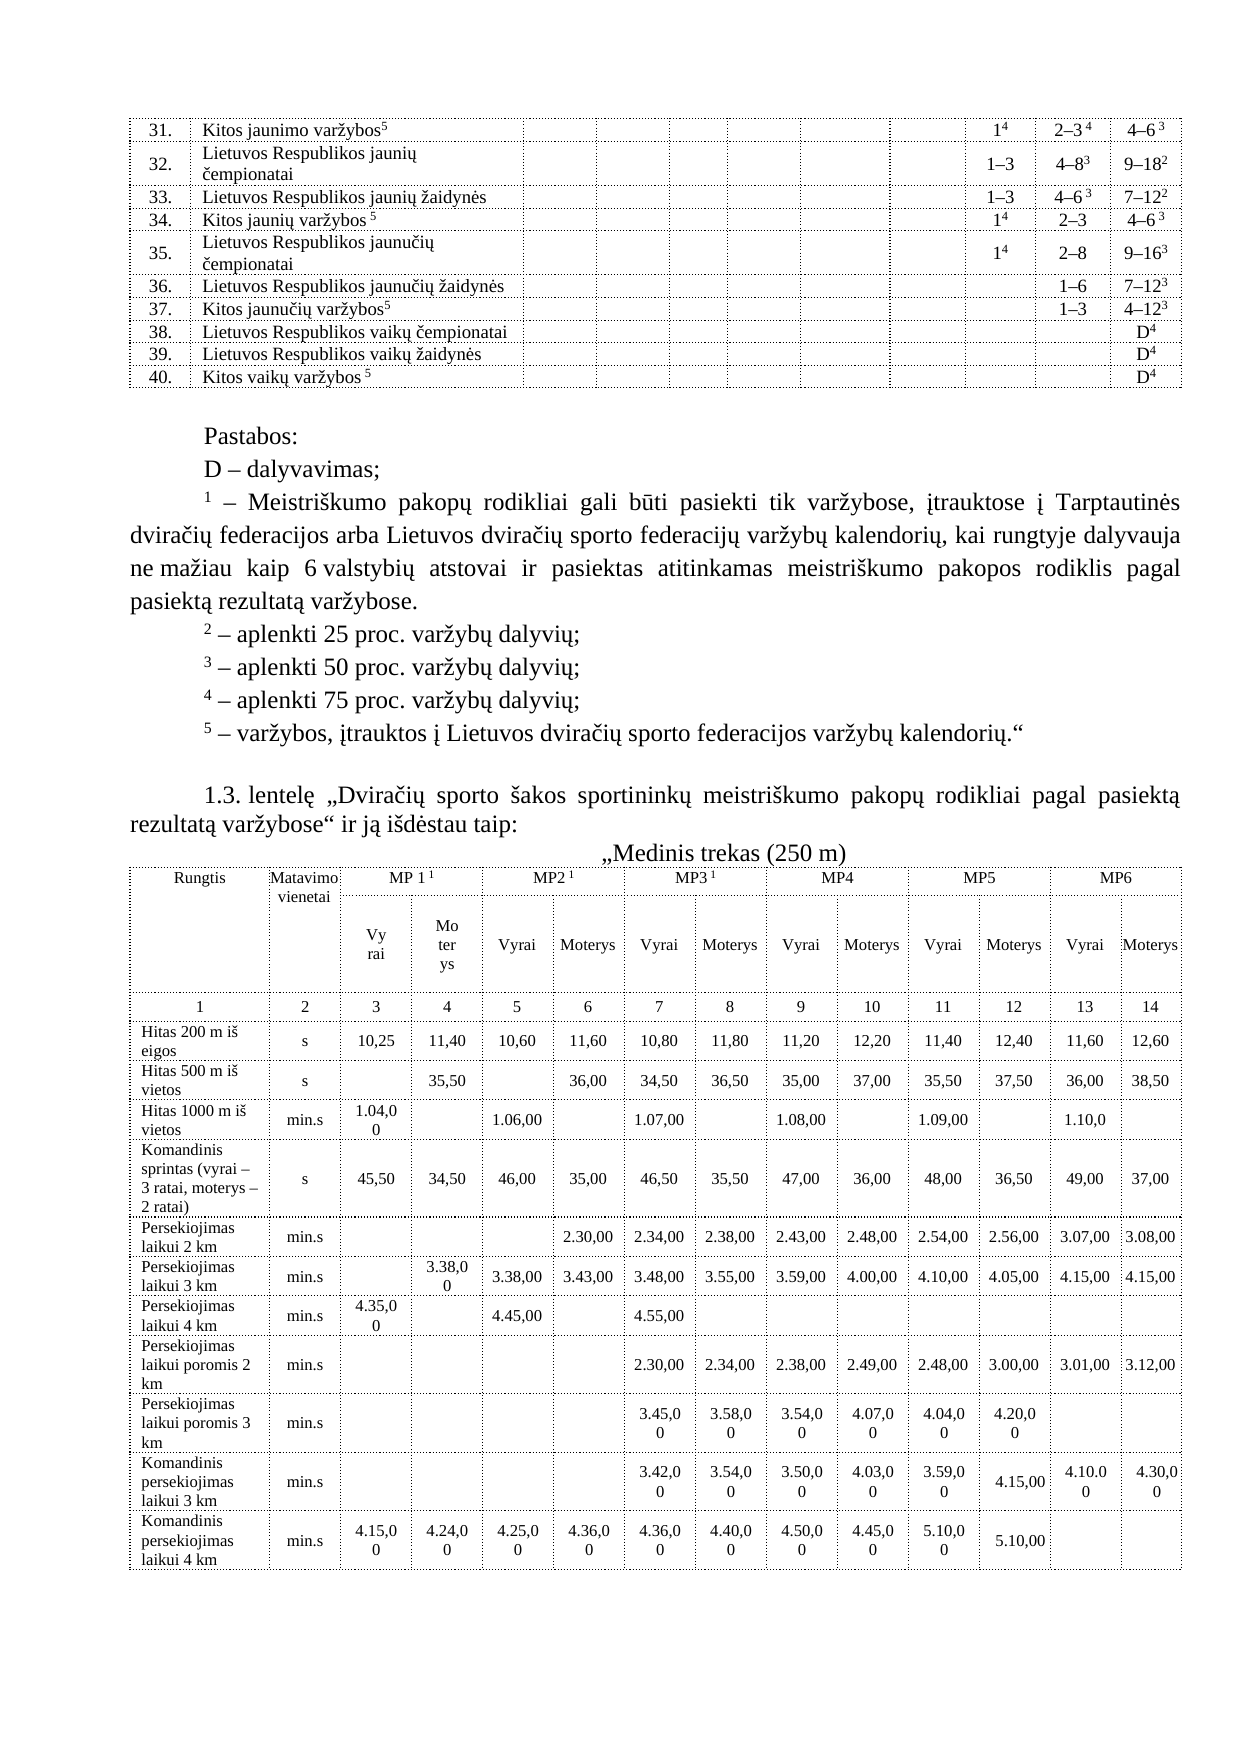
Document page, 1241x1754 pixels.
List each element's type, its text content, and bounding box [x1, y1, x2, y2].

table_cell [669, 208, 728, 230]
table_cell s [269, 1060, 340, 1099]
table_cell [965, 342, 1035, 365]
table_cell [340, 1335, 411, 1393]
table_cell [800, 141, 890, 185]
table_cell [1121, 1510, 1181, 1569]
table_cell 3.54,00 [766, 1393, 837, 1452]
table_cell [890, 185, 965, 207]
table_cell 48,00 [908, 1139, 979, 1216]
table_cell [1050, 1510, 1121, 1569]
table_cell [800, 365, 890, 387]
table_cell 11,60 [553, 1021, 624, 1060]
table_cell Kitos vaikų varžybos 5 [191, 365, 524, 387]
table_cell [597, 274, 669, 297]
table_cell 3.00,00 [979, 1335, 1050, 1393]
table_cell 35,50 [908, 1060, 979, 1099]
table_header MP 1 1 [340, 867, 482, 895]
text 4 – aplenkti 75 proc. varžybų dalyvių; [130, 686, 1181, 714]
table_cell [728, 118, 800, 141]
table_cell 9–182 [1110, 141, 1181, 185]
table_cell 49,00 [1050, 1139, 1121, 1216]
table_cell 2.34,00 [624, 1216, 695, 1256]
table_cell 2.30,00 [624, 1335, 695, 1393]
table_cell 38. [130, 320, 191, 342]
table_cell [890, 365, 965, 387]
table_cell [669, 274, 728, 297]
table_cell 2.30,00 [553, 1216, 624, 1256]
table_cell s [269, 1021, 340, 1060]
text „Medinis trekas (250 m) [266, 838, 1181, 867]
table_cell 11,40 [411, 1021, 482, 1060]
table_cell min.s [269, 1099, 340, 1139]
table_cell 37. [130, 297, 191, 319]
table_cell Hitas 500 m iš vietos [130, 1060, 269, 1099]
table_cell [597, 118, 669, 141]
table_cell [1050, 1295, 1121, 1334]
table_cell 2.34,00 [695, 1335, 766, 1393]
table_cell Persekiojimas laikui poromis 3 km [130, 1393, 269, 1452]
table_cell [800, 274, 890, 297]
table_header MP6 [1050, 867, 1181, 895]
table_cell 3.59,00 [908, 1452, 979, 1510]
table_cell 32. [130, 141, 191, 185]
table_header MP2 1 [483, 867, 624, 895]
table_cell [728, 185, 800, 207]
table_cell 3.07,00 [1050, 1216, 1121, 1256]
table_cell [728, 274, 800, 297]
table_cell 1–3 [1035, 297, 1110, 319]
table_cell 4.10.00 [1050, 1452, 1121, 1510]
table_cell [728, 141, 800, 185]
table_cell [411, 1295, 482, 1334]
table_cell 3.45,00 [624, 1393, 695, 1452]
table_cell 35,00 [766, 1060, 837, 1099]
table_cell [1050, 1393, 1121, 1452]
table_cell 10,80 [624, 1021, 695, 1060]
table_header MP3 1 [624, 867, 766, 895]
text 1.3. lentelę „Dviračių sporto šakos sportininkų meistriškumo pakopų rodikliai pagal pasiektą rezultatą varžybose“ ir ją išdėstau taip: [130, 780, 1181, 838]
table_cell [340, 1452, 411, 1510]
table_cell 1–6 [1035, 274, 1110, 297]
table_cell [597, 365, 669, 387]
table_cell 4.15,00 [340, 1510, 411, 1569]
table_cell [800, 230, 890, 274]
table_cell [669, 118, 728, 141]
table_cell 14 [965, 118, 1035, 141]
table_cell Kitos jaunių varžybos 5 [191, 208, 524, 230]
table_cell 6 [553, 992, 624, 1021]
table_cell [411, 1099, 482, 1139]
text D – dalyvavimas; [130, 454, 1181, 483]
table_cell Persekiojimas laikui 2 km [130, 1216, 269, 1256]
table_cell [890, 118, 965, 141]
table_cell 36,00 [837, 1139, 908, 1216]
table_cell 40. [130, 365, 191, 387]
table_cell 7 [624, 992, 695, 1021]
table_cell [669, 297, 728, 319]
table_cell [483, 1452, 553, 1510]
table_cell 4.36,00 [624, 1510, 695, 1569]
table_cell D4 [1110, 365, 1181, 387]
table_cell [800, 342, 890, 365]
table_cell [695, 1099, 766, 1139]
table_cell min.s [269, 1510, 340, 1569]
table_cell 4–123 [1110, 297, 1181, 319]
table_cell min.s [269, 1393, 340, 1452]
table_cell [965, 365, 1035, 387]
table_cell [411, 1335, 482, 1393]
table_cell 4.07,00 [837, 1393, 908, 1452]
table_cell 36,00 [1050, 1060, 1121, 1099]
table_cell [669, 320, 728, 342]
table_cell 35,50 [411, 1060, 482, 1099]
table_cell 2–8 [1035, 230, 1110, 274]
table_cell [800, 320, 890, 342]
table_cell [800, 297, 890, 319]
table_cell 4.50,00 [766, 1510, 837, 1569]
table_cell Lietuvos Respublikos jaunučių žaidynės [191, 274, 524, 297]
table_cell 3.48,00 [624, 1256, 695, 1295]
table_cell 4.36,00 [553, 1510, 624, 1569]
table_cell 11,20 [766, 1021, 837, 1060]
table_cell [524, 320, 597, 342]
table_cell [411, 1216, 482, 1256]
table_header Matavimo vienetai [269, 867, 340, 992]
table_cell [524, 365, 597, 387]
table_cell 9–163 [1110, 230, 1181, 274]
table_cell 3.43,00 [553, 1256, 624, 1295]
table_cell 4.15,00 [1121, 1256, 1181, 1295]
table_cell [411, 1452, 482, 1510]
table_cell 4.05,00 [979, 1256, 1050, 1295]
table_cell 2.54,00 [908, 1216, 979, 1256]
table_cell [597, 185, 669, 207]
table_cell 2.43,00 [766, 1216, 837, 1256]
table_cell Lietuvos Respublikos jaunių čempionatai [191, 141, 524, 185]
table_cell 34,50 [411, 1139, 482, 1216]
table_cell 11,40 [908, 1021, 979, 1060]
text 5 – varžybos, įtrauktos į Lietuvos dviračių sporto federacijos varžybų kalendorių.“ [130, 718, 1181, 747]
table_cell 13 [1050, 992, 1121, 1021]
table_cell 2.48,00 [837, 1216, 908, 1256]
table_cell [1121, 1295, 1181, 1334]
text 2 – aplenkti 25 proc. varžybų dalyvių; [130, 619, 1181, 648]
table_cell [965, 320, 1035, 342]
table_cell Lietuvos Respublikos jaunučių čempionatai [191, 230, 524, 274]
table_cell 37,50 [979, 1060, 1050, 1099]
table_cell [890, 230, 965, 274]
table_cell 36,50 [979, 1139, 1050, 1216]
table_cell 36,50 [695, 1060, 766, 1099]
table_cell D4 [1110, 320, 1181, 342]
table_cell [524, 208, 597, 230]
table_cell [890, 274, 965, 297]
table_cell [553, 1335, 624, 1393]
table_cell Moterys [553, 895, 624, 992]
table_cell 36. [130, 274, 191, 297]
table_cell [669, 141, 728, 185]
table_cell Moterys [411, 895, 482, 992]
table_cell Lietuvos Respublikos jaunių žaidynės [191, 185, 524, 207]
table_cell min.s [269, 1295, 340, 1334]
table_cell Moterys [695, 895, 766, 992]
table_cell 35,50 [695, 1139, 766, 1216]
table_cell s [269, 1139, 340, 1216]
table_cell Vyrai [908, 895, 979, 992]
table_cell Persekiojimas laikui poromis 2 km [130, 1335, 269, 1393]
table_cell Vyrai [483, 895, 553, 992]
table_cell 3.38,00 [483, 1256, 553, 1295]
table_cell 2.38,00 [766, 1335, 837, 1393]
table_cell 2.48,00 [908, 1335, 979, 1393]
text 1 – Meistriškumo pakopų rodikliai gali būti pasiekti tik varžybose, įtrauktose į Tarptautinės dviračių federacijos arba Lietuvos dviračių sporto federacijų varžybų kalendorių, kai rungtyje dalyvauja ne mažiau kaip 6 valstybių atstovai ir pasiektas atitinkamas meistriškumo pakopos rodiklis pagal pasiektą rezultatą varžybose. [130, 487, 1181, 615]
table_cell 5 [483, 992, 553, 1021]
table_cell [669, 230, 728, 274]
table_cell 2–3 [1035, 208, 1110, 230]
table_cell [890, 320, 965, 342]
table_cell Vyrai [1050, 895, 1121, 992]
table_cell [1121, 1099, 1181, 1139]
table_cell [553, 1295, 624, 1334]
table_cell [695, 1295, 766, 1334]
table_cell 33. [130, 185, 191, 207]
table_cell 4–83 [1035, 141, 1110, 185]
table_cell [837, 1295, 908, 1334]
table_cell 1.09,00 [908, 1099, 979, 1139]
table_cell [524, 141, 597, 185]
table_cell 12 [979, 992, 1050, 1021]
table_cell 4.03,00 [837, 1452, 908, 1510]
table_cell 4.45,00 [837, 1510, 908, 1569]
table_cell min.s [269, 1452, 340, 1510]
table_cell 3.01,00 [1050, 1335, 1121, 1393]
table_cell [766, 1295, 837, 1334]
table_cell 12,20 [837, 1021, 908, 1060]
table_cell min.s [269, 1216, 340, 1256]
table_cell [890, 297, 965, 319]
table_cell [728, 297, 800, 319]
table_cell 4.24,00 [411, 1510, 482, 1569]
table_cell [1035, 342, 1110, 365]
table_cell 4.04,00 [908, 1393, 979, 1452]
table_cell 4–6 3 [1035, 185, 1110, 207]
table_cell [340, 1393, 411, 1452]
table_cell [553, 1393, 624, 1452]
table_cell 3.12,00 [1121, 1335, 1181, 1393]
table_cell 3.50,00 [766, 1452, 837, 1510]
table_cell 3.59,00 [766, 1256, 837, 1295]
table_cell [728, 365, 800, 387]
table_cell 45,50 [340, 1139, 411, 1216]
table_cell 4.15,00 [1050, 1256, 1121, 1295]
table_cell 2.38,00 [695, 1216, 766, 1256]
table_header Rungtis [130, 867, 269, 992]
table_cell [728, 230, 800, 274]
table_cell [524, 230, 597, 274]
table_cell 35,00 [553, 1139, 624, 1216]
table_cell 3 [340, 992, 411, 1021]
table_cell 3.58,00 [695, 1393, 766, 1452]
table_cell 4.15,00 [979, 1452, 1050, 1510]
table_cell Kitos jaunučių varžybos5 [191, 297, 524, 319]
table_cell [965, 297, 1035, 319]
table_cell 35. [130, 230, 191, 274]
table_cell [597, 230, 669, 274]
table_header MP5 [908, 867, 1050, 895]
table_cell 5.10,00 [979, 1510, 1050, 1569]
table_cell 4–6 3 [1110, 208, 1181, 230]
table_cell Moterys [837, 895, 908, 992]
table_cell 11,60 [1050, 1021, 1121, 1060]
table_cell 10,60 [483, 1021, 553, 1060]
table_cell [524, 342, 597, 365]
table_cell [890, 342, 965, 365]
table_cell [483, 1060, 553, 1099]
table_cell 4.30,00 [1121, 1452, 1181, 1510]
table_cell 10,25 [340, 1021, 411, 1060]
table_cell 3.38,00 [411, 1256, 482, 1295]
table_cell 2–3 4 [1035, 118, 1110, 141]
table_cell 4.20,00 [979, 1393, 1050, 1452]
table_cell 46,00 [483, 1139, 553, 1216]
table_cell Persekiojimas laikui 3 km [130, 1256, 269, 1295]
table_cell Komandinis persekiojimas laikui 3 km [130, 1452, 269, 1510]
table_cell Persekiojimas laikui 4 km [130, 1295, 269, 1334]
table_cell 1.04,00 [340, 1099, 411, 1139]
table_cell [524, 274, 597, 297]
table_cell 4.55,00 [624, 1295, 695, 1334]
table_cell min.s [269, 1256, 340, 1295]
table_cell Kitos jaunimo varžybos5 [191, 118, 524, 141]
table_cell [1121, 1393, 1181, 1452]
table_cell [979, 1295, 1050, 1334]
table_cell Lietuvos Respublikos vaikų čempionatai [191, 320, 524, 342]
table_cell Moterys [979, 895, 1050, 992]
table_cell 47,00 [766, 1139, 837, 1216]
table_cell 1–3 [965, 185, 1035, 207]
table_cell Hitas 1000 m iš vietos [130, 1099, 269, 1139]
table_cell [411, 1393, 482, 1452]
table_cell [800, 208, 890, 230]
table_cell 14 [1121, 992, 1181, 1021]
table_cell Moterys [1121, 895, 1181, 992]
table_cell 1.07,00 [624, 1099, 695, 1139]
text Pastabos: [130, 421, 1181, 450]
table_cell 4.25,00 [483, 1510, 553, 1569]
table_cell 34. [130, 208, 191, 230]
table_cell 4.40,00 [695, 1510, 766, 1569]
table_cell 11 [908, 992, 979, 1021]
table_cell 1.06,00 [483, 1099, 553, 1139]
table_cell [524, 118, 597, 141]
table_cell [340, 1216, 411, 1256]
table_cell 5.10,00 [908, 1510, 979, 1569]
table_cell [597, 297, 669, 319]
table_cell 7–122 [1110, 185, 1181, 207]
table_cell 4.35,00 [340, 1295, 411, 1334]
table_cell Vyrai [340, 895, 411, 992]
table_cell Hitas 200 m iš eigos [130, 1021, 269, 1060]
text 3 – aplenkti 50 proc. varžybų dalyvių; [130, 652, 1181, 681]
table_cell [669, 365, 728, 387]
table_cell [483, 1216, 553, 1256]
table_cell 1.10,0 [1050, 1099, 1121, 1139]
table_cell [340, 1256, 411, 1295]
table_cell Lietuvos Respublikos vaikų žaidynės [191, 342, 524, 365]
table_header MP4 [766, 867, 908, 895]
table_cell 11,80 [695, 1021, 766, 1060]
table_cell 4 [411, 992, 482, 1021]
table_cell Komandinis sprintas (vyrai – 3 ratai, moterys – 2 ratai) [130, 1139, 269, 1216]
table_cell [1035, 320, 1110, 342]
table_cell Komandinis persekiojimas laikui 4 km [130, 1510, 269, 1569]
table_cell 10 [837, 992, 908, 1021]
table_cell 37,00 [1121, 1139, 1181, 1216]
table_cell 4.45,00 [483, 1295, 553, 1334]
table_cell 37,00 [837, 1060, 908, 1099]
table_cell [524, 297, 597, 319]
table_cell 46,50 [624, 1139, 695, 1216]
table_cell Vyrai [766, 895, 837, 992]
table_cell [837, 1099, 908, 1139]
table_cell [669, 185, 728, 207]
table_cell 36,00 [553, 1060, 624, 1099]
table_cell [483, 1335, 553, 1393]
table_cell 12,60 [1121, 1021, 1181, 1060]
table_cell Vyrai [624, 895, 695, 992]
table_cell [597, 320, 669, 342]
table_cell 2 [269, 992, 340, 1021]
table_cell [553, 1452, 624, 1510]
table_cell 1 [130, 992, 269, 1021]
table_cell 3.42,00 [624, 1452, 695, 1510]
table_cell [1035, 365, 1110, 387]
table_cell [340, 1060, 411, 1099]
table_cell [800, 185, 890, 207]
table_cell [908, 1295, 979, 1334]
table_cell [597, 141, 669, 185]
table_cell 12,40 [979, 1021, 1050, 1060]
table_cell 3.08,00 [1121, 1216, 1181, 1256]
table_cell [890, 208, 965, 230]
table_cell [553, 1099, 624, 1139]
table_cell [728, 208, 800, 230]
table_cell 3.54,00 [695, 1452, 766, 1510]
table_cell [890, 141, 965, 185]
table_cell [728, 342, 800, 365]
table_cell 2.56,00 [979, 1216, 1050, 1256]
table_cell 31. [130, 118, 191, 141]
table_cell 4–6 3 [1110, 118, 1181, 141]
table_cell 14 [965, 208, 1035, 230]
table_cell 4.10,00 [908, 1256, 979, 1295]
table_cell D4 [1110, 342, 1181, 365]
table_cell 1–3 [965, 141, 1035, 185]
table_cell 9 [766, 992, 837, 1021]
table_cell 7–123 [1110, 274, 1181, 297]
table_cell [728, 320, 800, 342]
table_cell [979, 1099, 1050, 1139]
table_cell [800, 118, 890, 141]
table_cell [669, 342, 728, 365]
table_cell 4.00,00 [837, 1256, 908, 1295]
table_cell 8 [695, 992, 766, 1021]
table_cell [965, 274, 1035, 297]
table_cell min.s [269, 1335, 340, 1393]
table_cell [597, 342, 669, 365]
table_cell [597, 208, 669, 230]
table_cell 1.08,00 [766, 1099, 837, 1139]
table_cell 39. [130, 342, 191, 365]
table_cell 3.55,00 [695, 1256, 766, 1295]
table_cell 2.49,00 [837, 1335, 908, 1393]
table_cell 14 [965, 230, 1035, 274]
table_cell 38,50 [1121, 1060, 1181, 1099]
table_cell [524, 185, 597, 207]
table_cell [483, 1393, 553, 1452]
table_cell 34,50 [624, 1060, 695, 1099]
